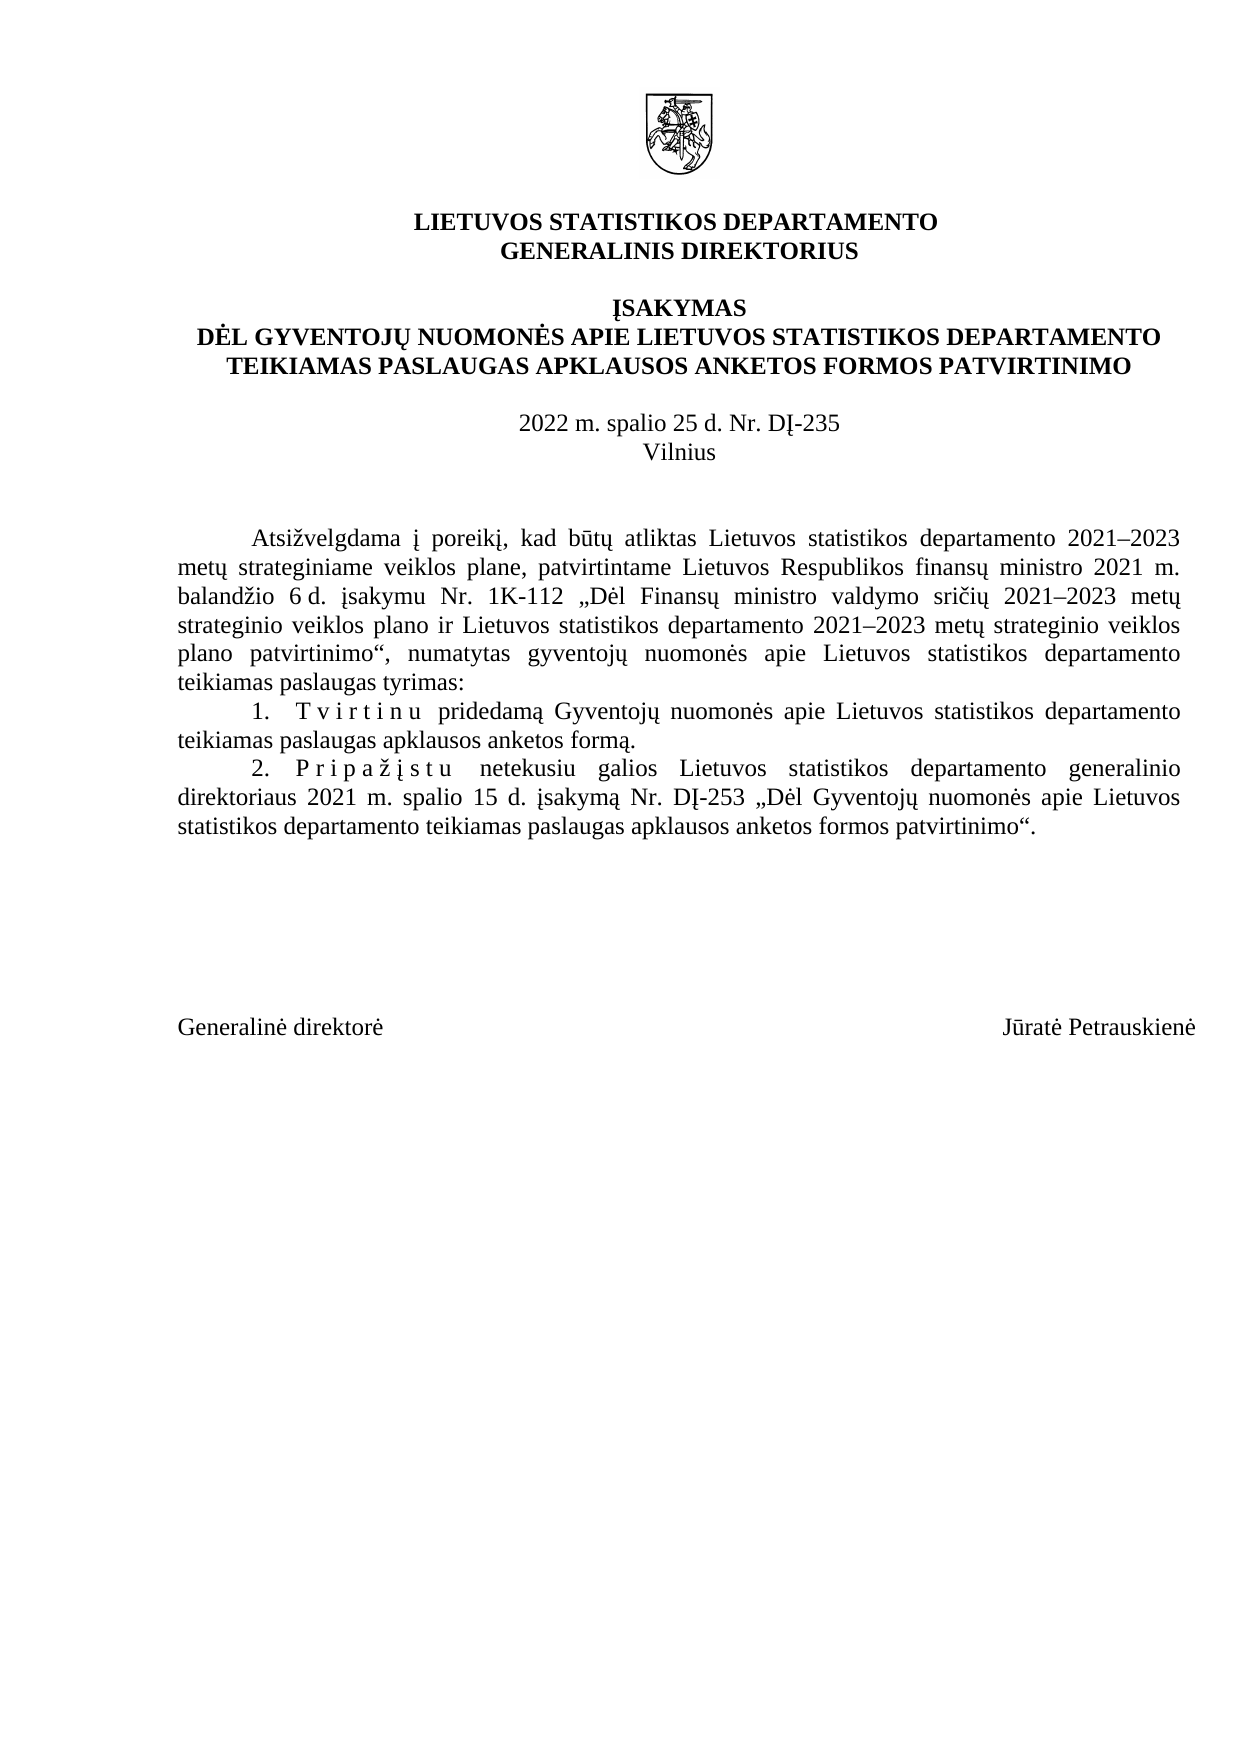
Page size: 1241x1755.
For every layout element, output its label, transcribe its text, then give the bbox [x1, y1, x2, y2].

text DĖL GYVENTOJŲ NUOMONĖS APIE LIETUVOS STATISTIKOS DEPARTAMENTO TEIKIAMAS PASLAUGAS APKLAUSOS ANKETOS FORMOS PATVIRTINIMO [177, 322, 1181, 380]
text LIETUVOS STATISTIKOS DEPARTAMENTO [177, 207, 1181, 236]
text 2. Pripažįstu netekusiu galios Lietuvos statistikos departamento generalinio direktoriaus 2021 m. spalio 15 d. įsakymą Nr. DĮ-253 „Dėl Gyventojų nuomonės apie Lietuvos statistikos departamento teikiamas paslaugas apklausos anketos formos patvirtinimo“. [177, 753, 1181, 840]
text GENERALINIS DIREKTORIUS [177, 236, 1181, 265]
text Vilnius [177, 437, 1181, 466]
text ĮSAKYMAS [177, 293, 1181, 322]
text 2022 m. spalio 25 d. Nr. DĮ-235 [177, 408, 1181, 437]
text Generalinė direktorė Jūratė Petrauskienė [177, 1012, 1211, 1041]
text Atsižvelgdama į poreikį, kad būtų atliktas Lietuvos statistikos departamento 2021–2023 metų strateginiame veiklos plane, patvirtintame Lietuvos Respublikos finansų ministro 2021 m. balandžio 6 d. įsakymu Nr. 1K-112 „Dėl Finansų ministro valdymo sričių 2021–2023 metų strateginio veiklos plano ir Lietuvos statistikos departamento 2021–2023 metų strateginio veiklos plano patvirtinimo“, numatytas gyventojų nuomonės apie Lietuvos statistikos departamento teikiamas paslaugas tyrimas: [177, 523, 1181, 696]
text 1. Tvirtinu pridedamą Gyventojų nuomonės apie Lietuvos statistikos departamento teikiamas paslaugas apklausos anketos formą. [177, 696, 1181, 753]
